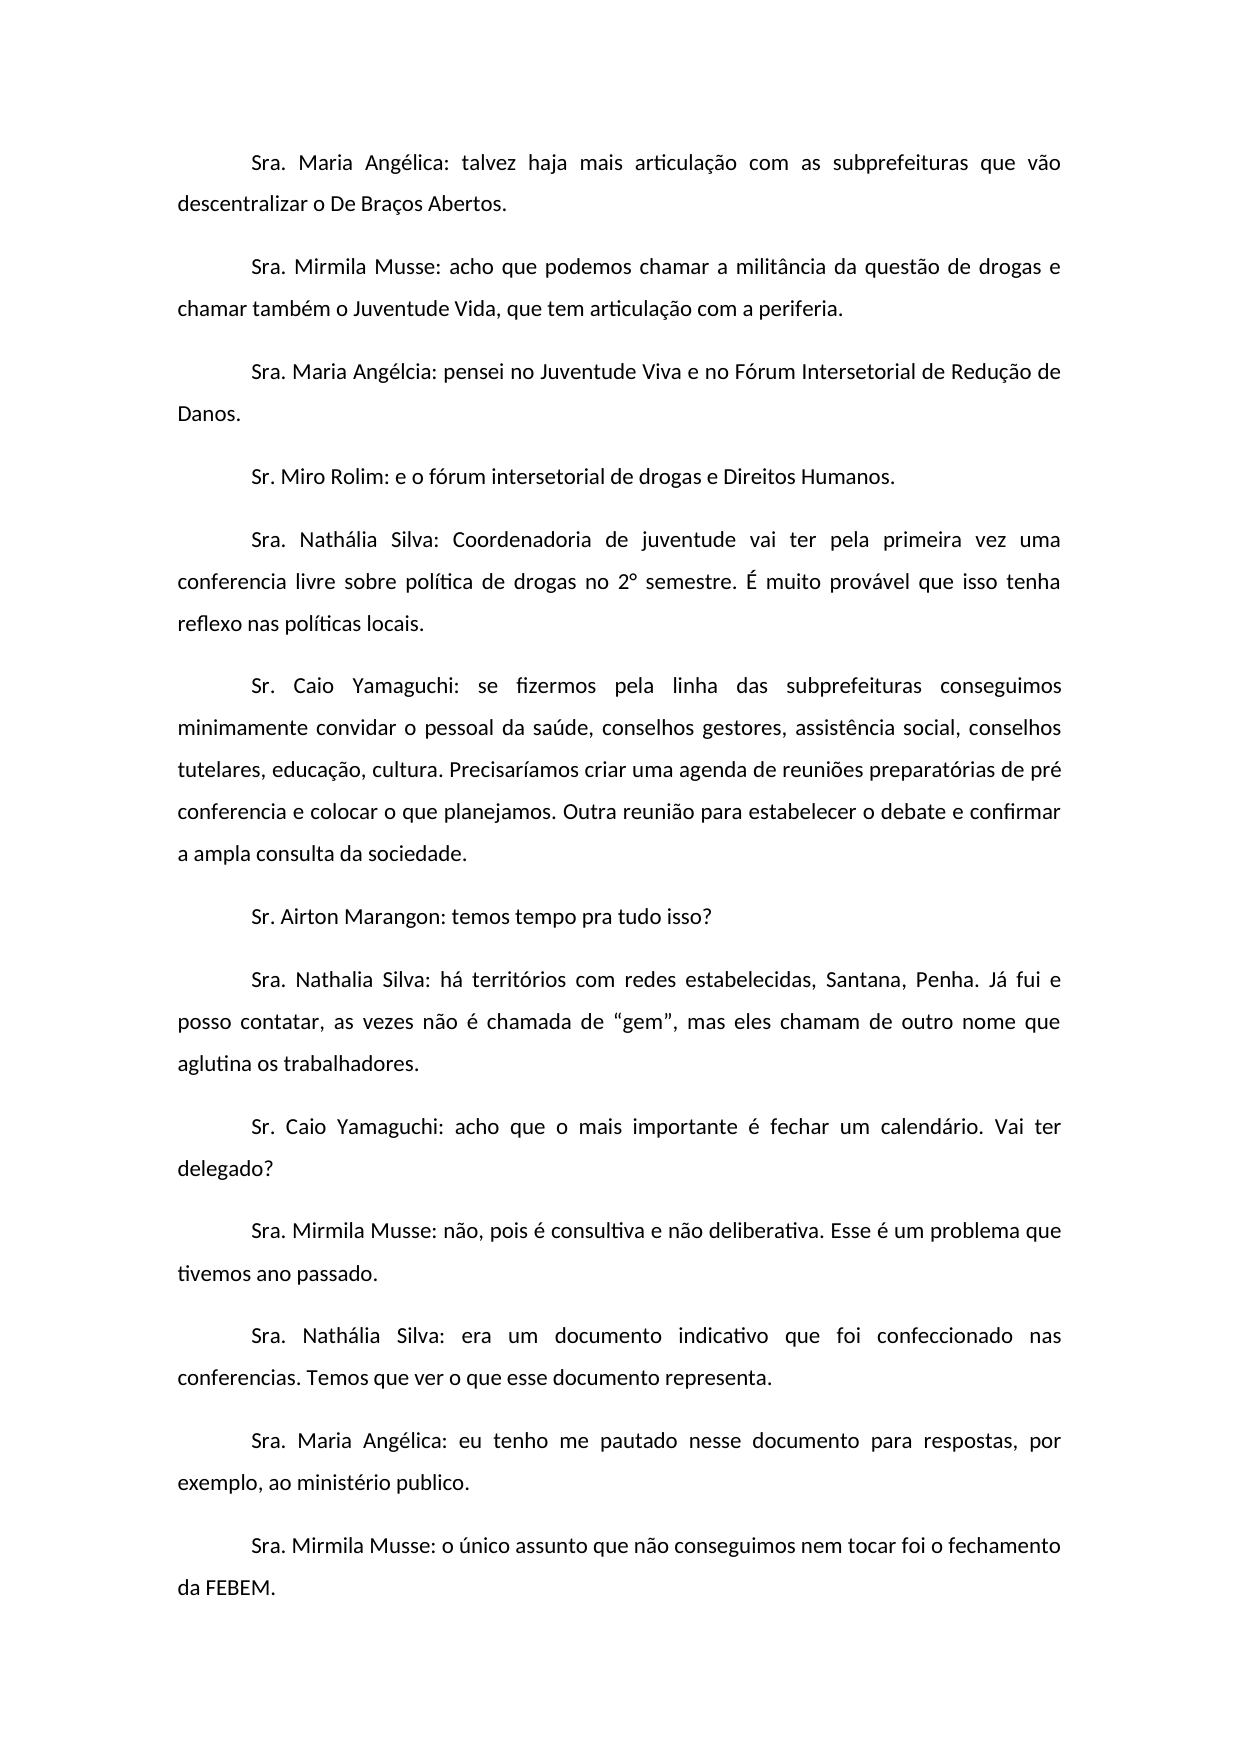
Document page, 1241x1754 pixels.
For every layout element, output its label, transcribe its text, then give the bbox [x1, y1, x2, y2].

text Sr. Airton Marangon: temos tempo pra tudo isso? [177, 902, 1063, 930]
text Sra. Maria Angélica: eu tenho me pautado nesse documento para respostas, por exemplo, ao ministério publico. [177, 1426, 1063, 1496]
text Sr. Caio Yamaguchi: acho que o mais importante é fechar um calendário. Vai ter delegado? [177, 1112, 1063, 1182]
text Sra. Maria Angélica: talvez haja mais articulação com as subprefeituras que vão descentralizar o De Braços Abertos. [177, 148, 1063, 218]
text Sr. Caio Yamaguchi: se fizermos pela linha das subprefeituras conseguimos minimamente convidar o pessoal da saúde, conselhos gestores, assistência social, conselhos tutelares, educação, cultura. Precisaríamos criar uma agenda de reuniões preparatórias de pré conferencia e colocar o que planejamos. Outra reunião para estabelecer o debate e confirmar a ampla consulta da sociedade. [177, 672, 1063, 867]
text Sra. Mirmila Musse: acho que podemos chamar a militância da questão de drogas e chamar também o Juventude Vida, que tem articulação com a periferia. [177, 252, 1063, 322]
text Sr. Miro Rolim: e o fórum intersetorial de drogas e Direitos Humanos. [177, 462, 1063, 490]
text Sra. Maria Angélcia: pensei no Juventude Viva e no Fórum Intersetorial de Redução de Danos. [177, 357, 1063, 427]
text Sra. Nathália Silva: Coordenadoria de juventude vai ter pela primeira vez uma conferencia livre sobre política de drogas no 2° semestre. É muito provável que isso tenha reflexo nas políticas locais. [177, 525, 1063, 637]
text Sra. Nathalia Silva: há territórios com redes estabelecidas, Santana, Penha. Já fui e posso contatar, as vezes não é chamada de “gem”, mas eles chamam de outro nome que aglutina os trabalhadores. [177, 965, 1063, 1077]
text Sra. Mirmila Musse: o único assunto que não conseguimos nem tocar foi o fechamento da FEBEM. [177, 1531, 1063, 1601]
text Sra. Nathália Silva: era um documento indicativo que foi confeccionado nas conferencias. Temos que ver o que esse documento representa. [177, 1321, 1063, 1391]
text Sra. Mirmila Musse: não, pois é consultiva e não deliberativa. Esse é um problema que tivemos ano passado. [177, 1217, 1063, 1287]
